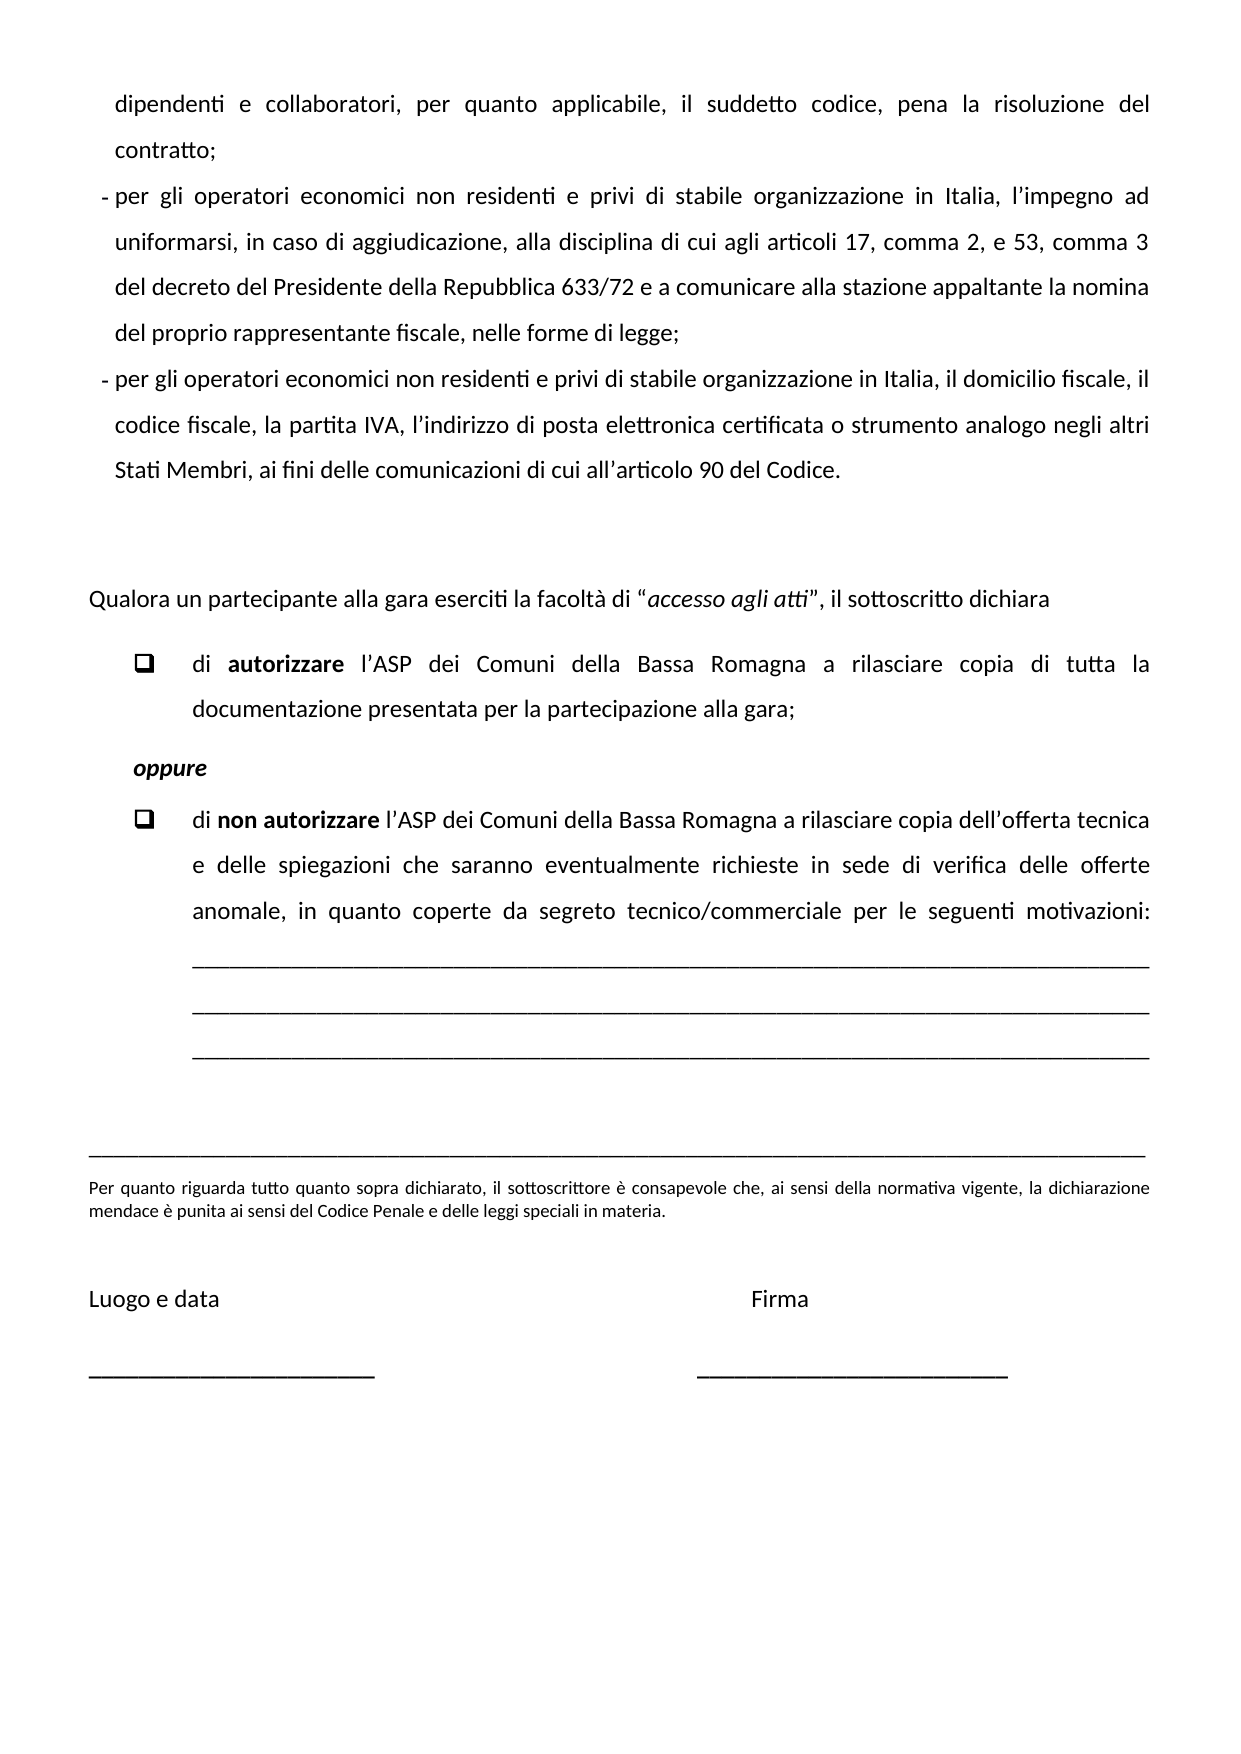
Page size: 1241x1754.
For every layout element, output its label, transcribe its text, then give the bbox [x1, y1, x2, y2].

list per gli operatori economici non residenti e privi di stabile organizzazione in Italia, il domicilio fiscale, il codice fiscale, la partita IVA, l’indirizzo di posta elettronica certificata o strumento analogo negli altri Stati Membri, ai fini delle comunicazioni di cui all’articolo 90 del Codice. [101, 363, 1152, 485]
list di autorizzare l’ASP dei Comuni della Bassa Romagna a rilasciare copia di tutta la documentazione presentata per la partecipazione alla gara; [133, 648, 1152, 724]
text _____________________________________________________________________________________ [89, 1130, 1152, 1161]
list di non autorizzare l’ASP dei Comuni della Bassa Romagna a rilasciare copia dell’offerta tecnica e delle spiegazioni che saranno eventualmente richieste in sede di verifica delle offerte anomale, in quanto coperte da segreto tecnico/commerciale per le seguenti motivazioni: _____________________________________________________________________________ __________________________________________________________________________________________________________________________________________________________ [133, 804, 1152, 1063]
list per gli operatori economici non residenti e privi di stabile organizzazione in Italia, l’impegno ad uniformarsi, in caso di aggiudicazione, alla disciplina di cui agli articoli 17, comma 2, e 53, comma 3 del decreto del Presidente della Repubblica 633/72 e a comunicare alla stazione appaltante la nomina del proprio rappresentante fiscale, nelle forme di legge; [101, 180, 1152, 348]
text oppure [133, 752, 1152, 782]
text Luogo e data Firma [89, 1283, 1152, 1313]
list dipendenti e collaboratori, per quanto applicabile, il suddetto codice, pena la risoluzione del contratto; [101, 89, 1152, 165]
text Per quanto riguarda tutto quanto sopra dichiarato, il sottoscrittore è consapevole che, ai sensi della normativa vigente, la dichiarazione mendace è punita ai sensi del Codice Penale e delle leggi speciali in materia. [89, 1176, 1152, 1222]
text _______________________ _________________________ [89, 1351, 1152, 1382]
list Qualora un partecipante alla gara eserciti la facoltà di “accesso agli atti”, il sottoscritto dichiara [89, 583, 1152, 614]
